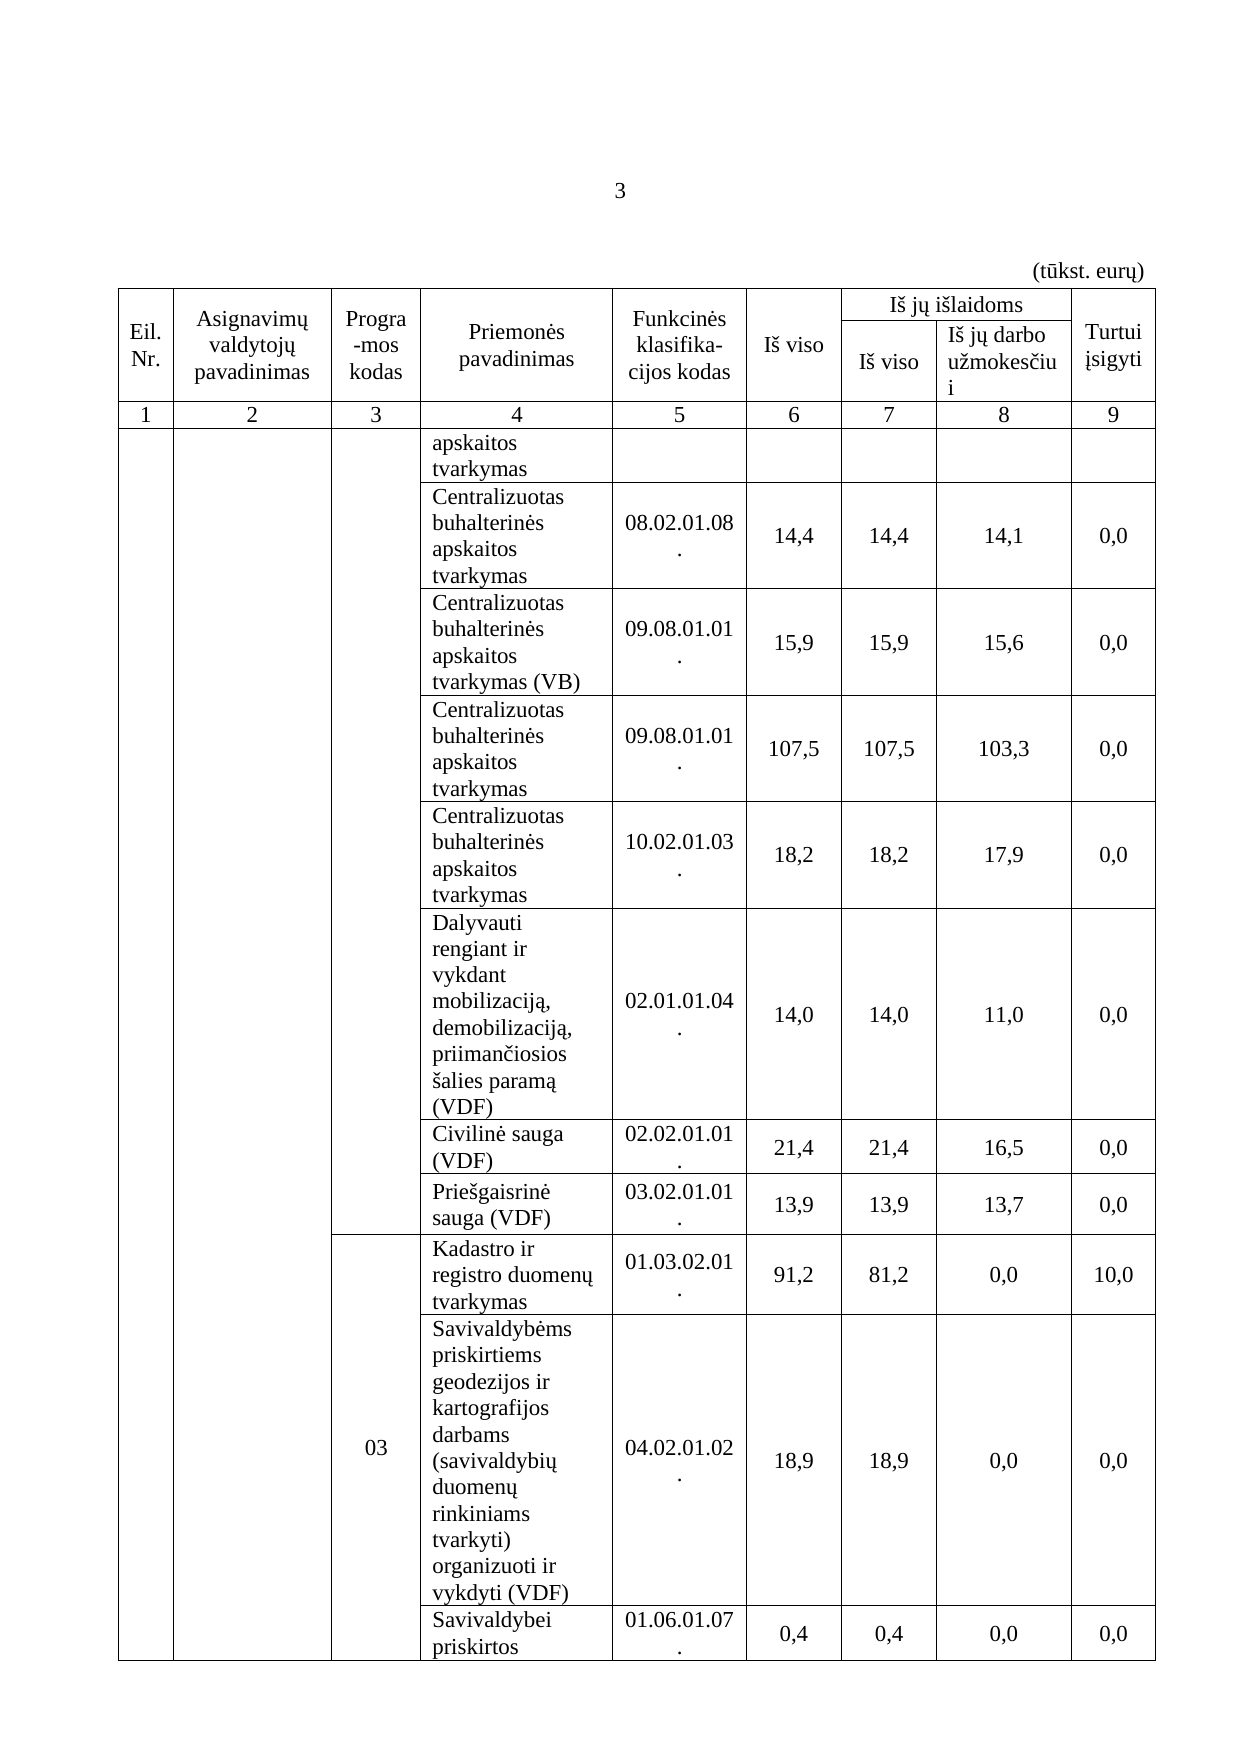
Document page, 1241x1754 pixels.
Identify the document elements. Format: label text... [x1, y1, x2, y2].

table_cell 5 [613, 402, 746, 428]
table_cell 21,4 [747, 1120, 841, 1173]
table_cell Savivaldybei priskirtos [421, 1606, 612, 1660]
table_cell Iš jų išlaidoms [842, 289, 1071, 320]
table_cell 107,5 [842, 696, 936, 801]
table_cell 0,0 [1072, 1606, 1155, 1660]
table_cell Progra-mos kodas [332, 289, 420, 401]
table_cell Eil. Nr. [119, 289, 173, 401]
table_cell Turtui įsigyti [1072, 289, 1155, 401]
table_cell 81,2 [842, 1235, 936, 1314]
table_cell 3 [332, 402, 420, 428]
table_cell 10.02.01.03. [613, 802, 746, 907]
table_header [421, 253, 613, 288]
table_cell Dalyvauti rengiant ir vykdant mobilizaciją, demobilizaciją, priimančiosios šalies paramą (VDF) [421, 909, 612, 1119]
table_cell 13,9 [747, 1174, 841, 1234]
table_cell 15,9 [842, 589, 936, 694]
table_cell 0,0 [937, 1315, 1071, 1605]
table_cell 0,0 [937, 1235, 1071, 1314]
table_cell 16,5 [937, 1120, 1071, 1173]
table_cell [174, 429, 331, 1660]
table_cell 0,0 [1072, 1174, 1155, 1234]
table_header [613, 253, 746, 288]
table_cell 18,9 [747, 1315, 841, 1605]
table_cell Iš jų darbo užmokesčiui [937, 321, 1071, 401]
table_cell 103,3 [937, 696, 1071, 801]
table_cell 0,4 [842, 1606, 936, 1660]
table_cell 14,0 [747, 909, 841, 1119]
table_cell 0,4 [747, 1606, 841, 1660]
table_cell [842, 429, 936, 482]
table_cell 21,4 [842, 1120, 936, 1173]
table_cell 14,4 [842, 483, 936, 588]
table_cell 14,0 [842, 909, 936, 1119]
table_cell 0,0 [1072, 696, 1155, 801]
table_cell 9 [1072, 402, 1155, 428]
table_header [331, 253, 421, 288]
table_cell [613, 429, 746, 482]
table_cell 0,0 [1072, 802, 1155, 907]
table_cell Iš viso [747, 289, 841, 401]
table_cell 11,0 [937, 909, 1071, 1119]
table_header [173, 253, 331, 288]
table_cell Funkcinės klasifika-cijos kodas [613, 289, 746, 401]
table_cell 18,2 [842, 802, 936, 907]
table_cell 01.06.01.07. [613, 1606, 746, 1660]
table_cell 6 [747, 402, 841, 428]
table_cell 13,7 [937, 1174, 1071, 1234]
table_cell 107,5 [747, 696, 841, 801]
table_cell 0,0 [1072, 483, 1155, 588]
table_cell [937, 429, 1071, 482]
table_cell 17,9 [937, 802, 1071, 907]
table_header [841, 253, 936, 288]
table_cell Savivaldybėms priskirtiems geodezijos ir kartografijos darbams (savivaldybių duomenų rinkiniams tvarkyti) organizuoti ir vykdyti (VDF) [421, 1315, 612, 1605]
table_cell [332, 429, 420, 1234]
table_cell 18,2 [747, 802, 841, 907]
table_cell 0,0 [937, 1606, 1071, 1660]
table_cell Centralizuotas buhalterinės apskaitos tvarkymas [421, 802, 612, 907]
table_cell Iš viso [842, 321, 936, 401]
table_cell 0,0 [1072, 589, 1155, 694]
table_cell Centralizuotas buhalterinės apskaitos tvarkymas [421, 483, 612, 588]
table_cell 02.01.01.04. [613, 909, 746, 1119]
table_cell 14,4 [747, 483, 841, 588]
table_header (tūkst. eurų) [936, 253, 1156, 288]
table_cell 8 [937, 402, 1071, 428]
table_cell Centralizuotas buhalterinės apskaitos tvarkymas (VB) [421, 589, 612, 694]
table_cell Asignavimų valdytojų pavadinimas [174, 289, 331, 401]
table_cell 14,1 [937, 483, 1071, 588]
table_cell 2 [174, 402, 331, 428]
table_cell Kadastro ir registro duomenų tvarkymas [421, 1235, 612, 1314]
table_cell 10,0 [1072, 1235, 1155, 1314]
table_cell 91,2 [747, 1235, 841, 1314]
table_cell Civilinė sauga (VDF) [421, 1120, 612, 1173]
table_cell 08.02.01.08. [613, 483, 746, 588]
table_cell 03 [332, 1235, 420, 1660]
table_cell 18,9 [842, 1315, 936, 1605]
table_cell 0,0 [1072, 909, 1155, 1119]
table_cell 7 [842, 402, 936, 428]
table_cell [1072, 429, 1155, 482]
table_cell 04.02.01.02. [613, 1315, 746, 1605]
table_cell 02.02.01.01. [613, 1120, 746, 1173]
table_cell 01.03.02.01. [613, 1235, 746, 1314]
table_cell 15,9 [747, 589, 841, 694]
table_cell [119, 429, 173, 1660]
table_cell 09.08.01.01. [613, 589, 746, 694]
table_cell apskaitos tvarkymas [421, 429, 612, 482]
table_cell Priemonės pavadinimas [421, 289, 612, 401]
table_cell 09.08.01.01. [613, 696, 746, 801]
table_cell 15,6 [937, 589, 1071, 694]
table_cell 13,9 [842, 1174, 936, 1234]
table_cell 03.02.01.01. [613, 1174, 746, 1234]
table_cell 1 [119, 402, 173, 428]
table_header [118, 253, 173, 288]
table_cell Priešgaisrinė sauga (VDF) [421, 1174, 612, 1234]
table_cell [747, 429, 841, 482]
table_cell 0,0 [1072, 1315, 1155, 1605]
table_cell 4 [421, 402, 612, 428]
table_cell 0,0 [1072, 1120, 1155, 1173]
table_header [746, 253, 841, 288]
table_cell Centralizuotas buhalterinės apskaitos tvarkymas [421, 696, 612, 801]
